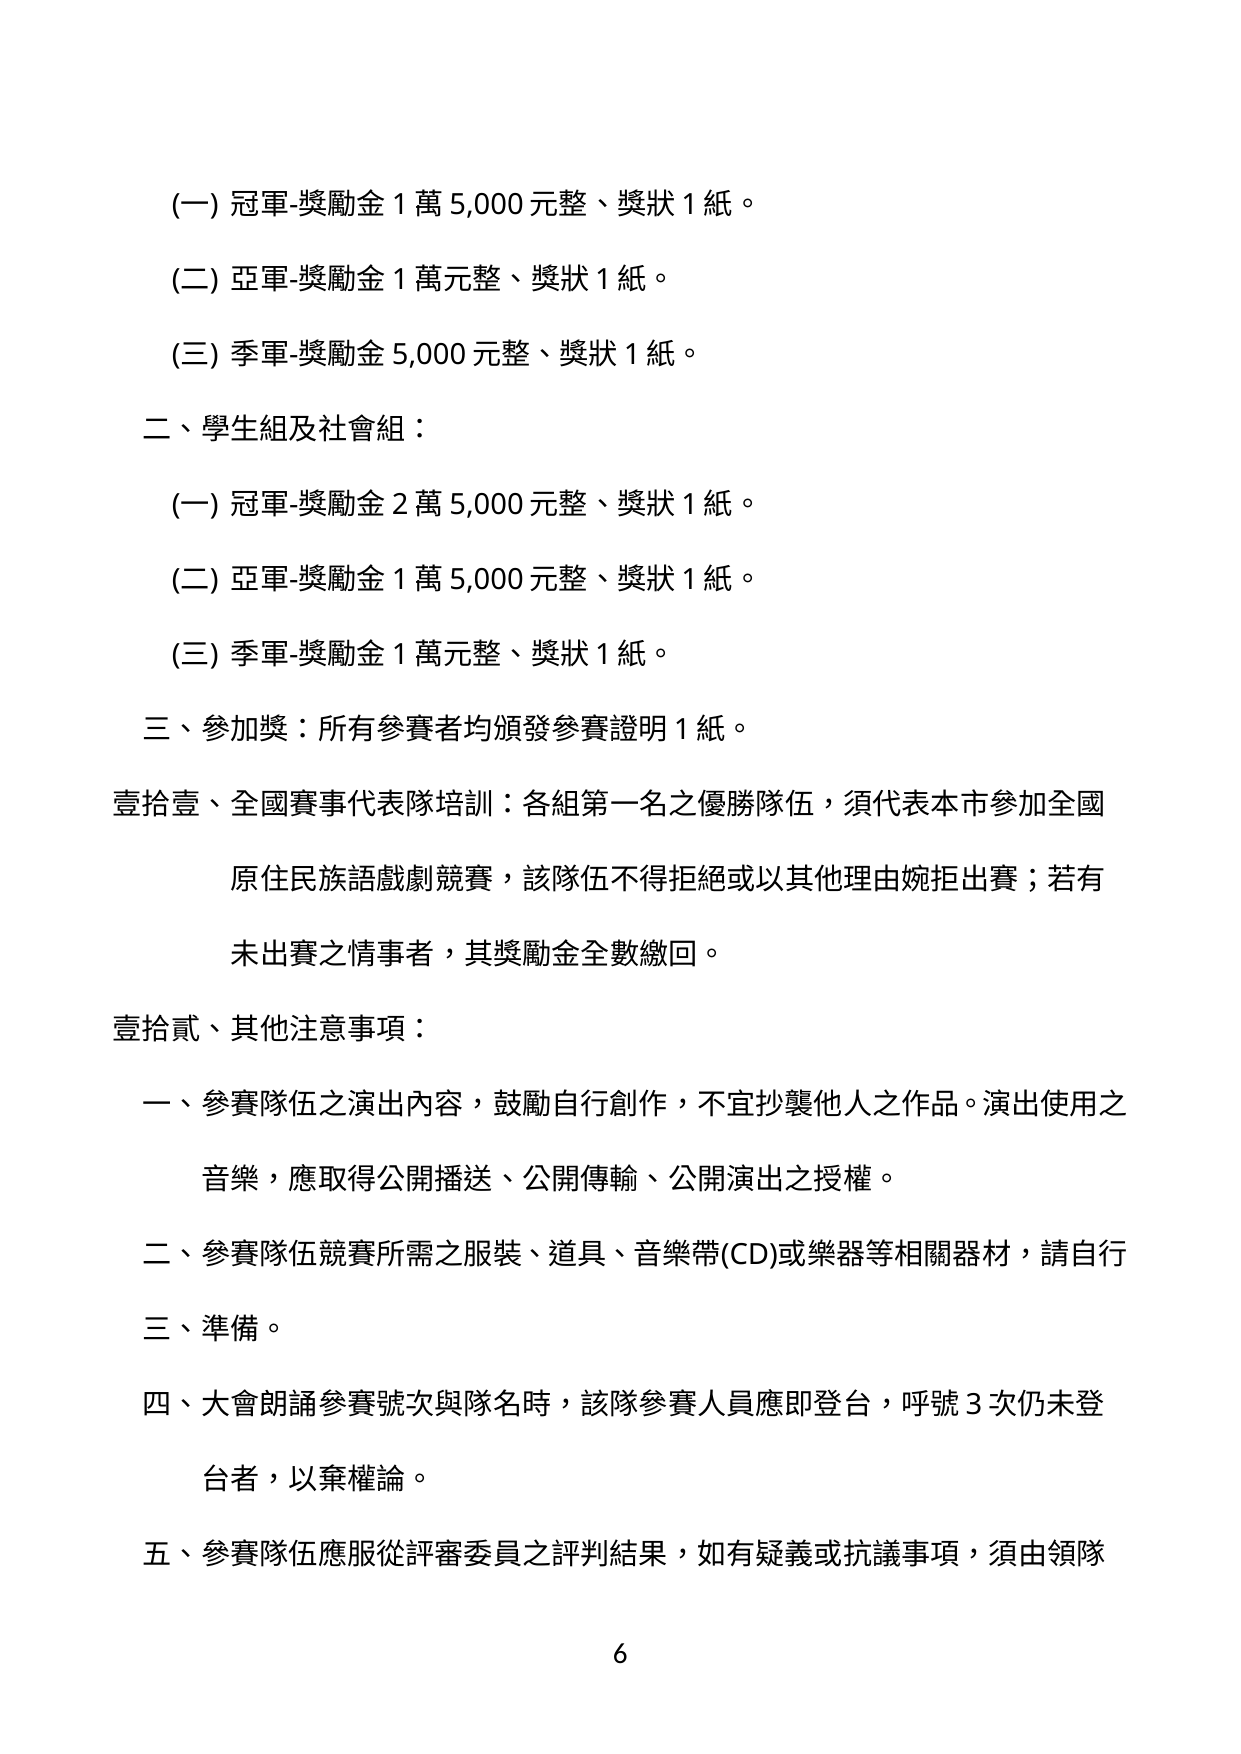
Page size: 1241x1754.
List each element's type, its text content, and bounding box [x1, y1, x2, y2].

list 冠軍-獎勵金1萬5,000元整、獎狀1紙。 [172, 164, 1128, 239]
list 亞軍-獎勵金1萬5,000元整、獎狀1紙。 [172, 539, 1128, 614]
list 季軍-獎勵金1萬元整、獎狀1紙。 [172, 614, 1128, 689]
list 準備。 [142, 1289, 1128, 1364]
list 參賽隊伍應服從評審委員之評判結果，如有疑義或抗議事項，須由領隊 [142, 1514, 1128, 1589]
list 冠軍-獎勵金2萬5,000元整、獎狀1紙。 [172, 464, 1128, 539]
list 參賽隊伍之演出內容，鼓勵自行創作，不宜抄襲他人之作品。演出使用之音樂，應取得公開播送、公開傳輸、公開演出之授權。 [142, 1064, 1128, 1214]
list 參賽隊伍競賽所需之服裝、道具、音樂帶(CD)或樂器等相關器材，請自行 [142, 1214, 1128, 1289]
list 其他注意事項： [112, 989, 1128, 1064]
list 大會朗誦參賽號次與隊名時，該隊參賽人員應即登台，呼號3次仍未登台者，以棄權論。 [142, 1364, 1128, 1514]
list 全國賽事代表隊培訓：各組第一名之優勝隊伍，須代表本市參加全國原住民族語戲劇競賽，該隊伍不得拒絕或以其他理由婉拒出賽；若有未出賽之情事者，其獎勵金全數繳回。 [112, 764, 1128, 989]
list 亞軍-獎勵金1萬元整、獎狀1紙。 [172, 239, 1128, 314]
list 學生組及社會組： [142, 389, 1128, 464]
list 季軍-獎勵金5,000元整、獎狀1紙。 [172, 314, 1128, 389]
list 參加獎：所有參賽者均頒發參賽證明1紙。 [142, 689, 1128, 764]
